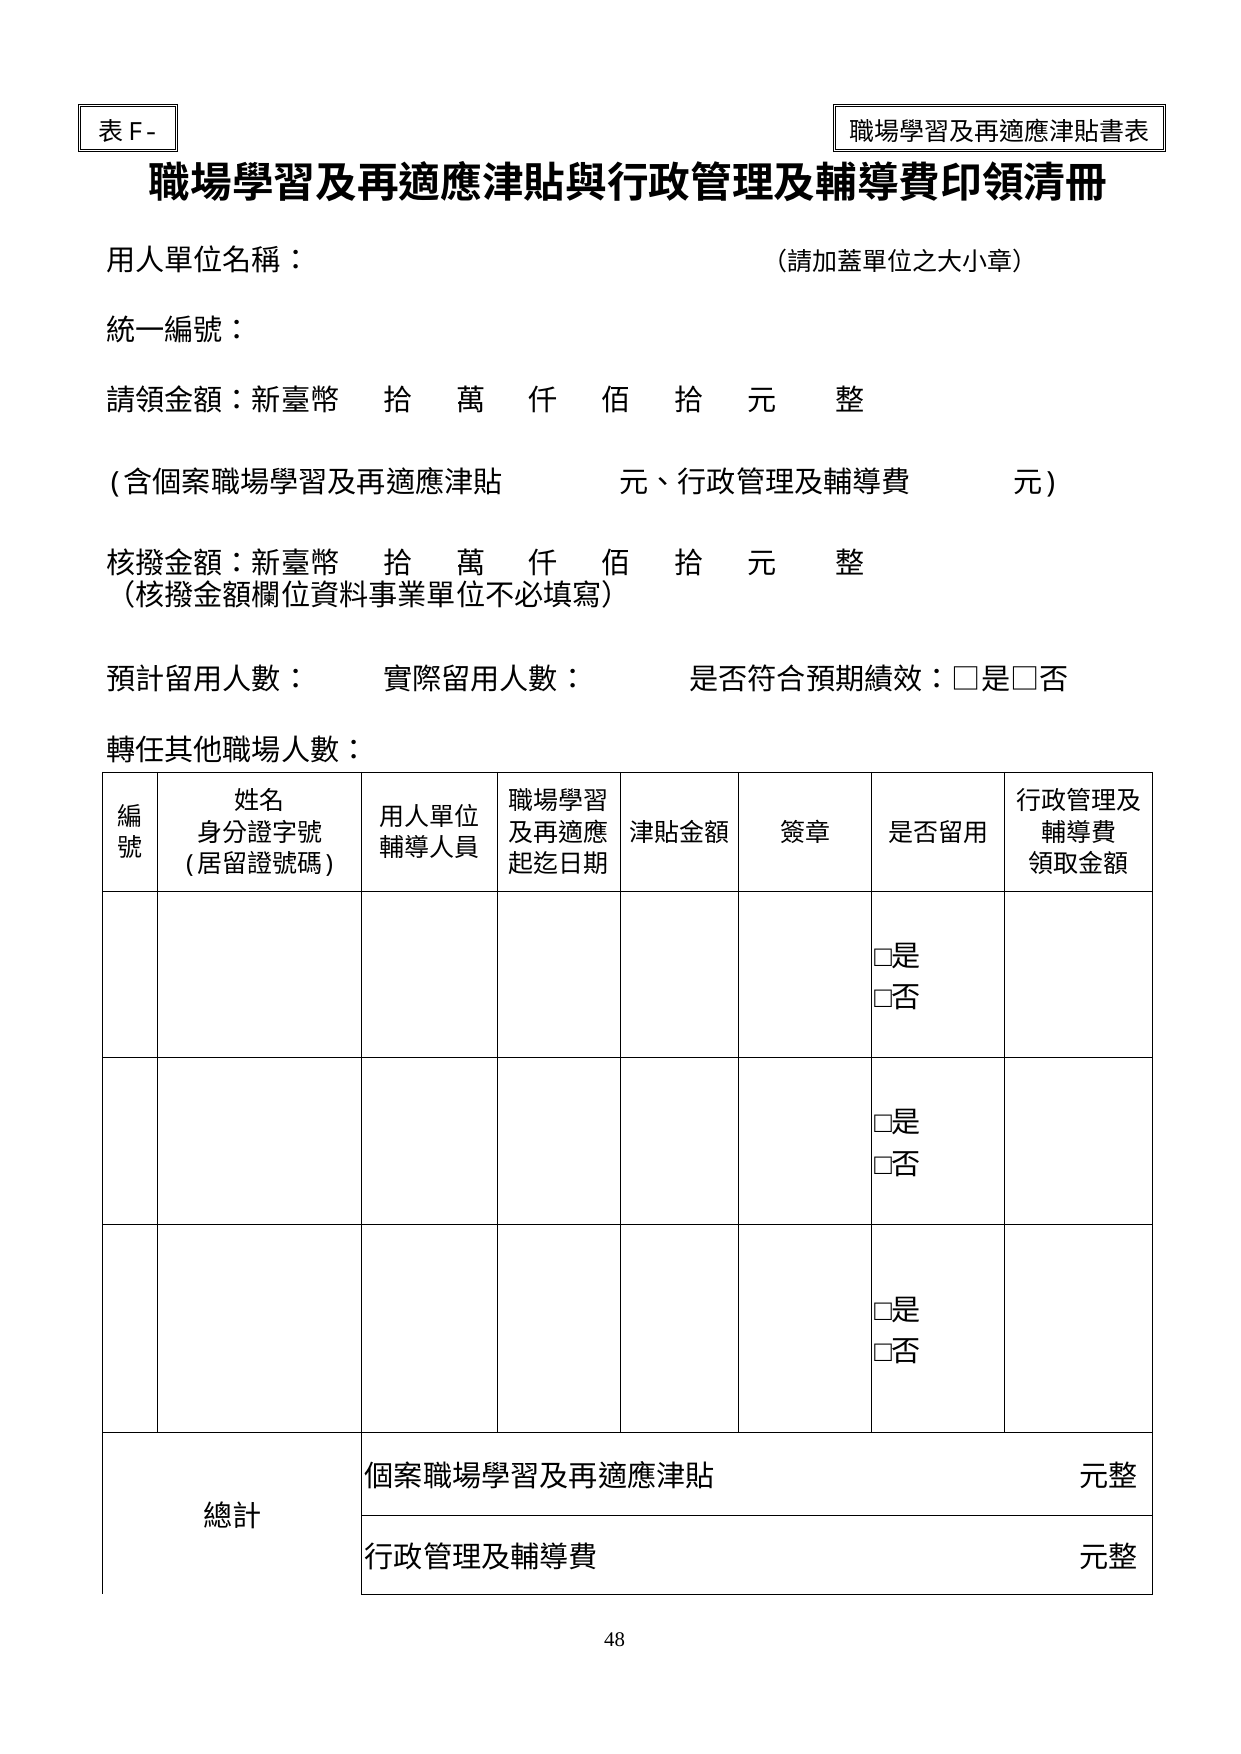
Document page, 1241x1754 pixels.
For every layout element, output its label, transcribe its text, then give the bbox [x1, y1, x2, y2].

table_cell [871, 296, 1004, 366]
table_cell [362, 892, 497, 1057]
table_cell 用人單位 輔導人員 [362, 773, 497, 891]
table_cell 轉任其他職場人數： [103, 731, 497, 772]
table_cell [498, 1058, 620, 1224]
table_cell [103, 1058, 157, 1224]
table_cell 總計 [103, 1433, 361, 1594]
table_cell [621, 1058, 738, 1224]
table_cell [362, 1225, 497, 1432]
table_cell [498, 1225, 620, 1432]
table_cell 職場學習及再適應起迄日期 [498, 773, 620, 891]
text 表F-4 [94, 112, 163, 144]
table_cell [1004, 731, 1067, 772]
table_cell [498, 892, 620, 1057]
table_cell [103, 892, 157, 1057]
table_cell (含個案職場學習及再適應津貼 元、行政管理及輔導費 元) [103, 435, 1067, 531]
table_cell [1067, 731, 1152, 772]
table_cell 行政管理及輔導費 領取金額 [1005, 773, 1152, 891]
table_cell 津貼金額 [621, 773, 738, 891]
table_cell [620, 296, 738, 366]
table_cell □是 □否 [872, 892, 1004, 1057]
table_cell [621, 1225, 738, 1432]
table_cell 是否留用 [872, 773, 1004, 891]
table_cell 個案職場學習及再適應津貼 元整 [362, 1433, 1152, 1515]
table_cell 行政管理及輔導費 元整 [362, 1516, 1152, 1594]
table_cell 用人單位名稱： （請加蓋單位之大小章） [103, 225, 1152, 296]
table_cell [739, 892, 871, 1057]
table_cell 統一編號： [103, 296, 497, 366]
table_cell [1005, 1058, 1152, 1224]
table_cell 預計留用人數： 實際留用人數： 是否符合預期績效：□是□否 [103, 629, 1152, 731]
table_cell [497, 296, 620, 366]
table_cell [1004, 366, 1067, 435]
table_cell 姓名 身分證字號 (居留證號碼) [158, 773, 361, 891]
table_cell 編號 [103, 773, 157, 891]
table_cell [620, 731, 738, 772]
table_cell □是 □否 [872, 1058, 1004, 1224]
table_cell [497, 731, 620, 772]
table_cell □是 □否 [872, 1225, 1004, 1432]
table_header 職場學習及再適應津貼與行政管理及輔導費印領清冊 [103, 133, 1152, 225]
table_cell [158, 1225, 361, 1432]
table_cell [1067, 366, 1152, 435]
table_cell [738, 296, 871, 366]
table_cell [1004, 296, 1067, 366]
table_cell [158, 1058, 361, 1224]
table_cell [1067, 296, 1152, 366]
table_cell [739, 1225, 871, 1432]
table_cell 核撥金額：新臺幣 拾 萬 仟 佰 拾 元 整 （核撥金額欄位資料事業單位不必填寫） [103, 531, 1152, 629]
table_cell [739, 1058, 871, 1224]
table_cell [1005, 892, 1152, 1057]
table_cell 請領金額：新臺幣 拾 萬 仟 佰 拾 元 整 [103, 366, 1004, 435]
table_cell 簽章 [739, 773, 871, 891]
table_cell [1005, 1225, 1152, 1432]
table_cell [362, 1058, 497, 1224]
table_cell [738, 731, 871, 772]
table_cell [871, 731, 1004, 772]
table_cell [621, 892, 738, 1057]
table_cell [103, 1225, 157, 1432]
table_cell [1067, 435, 1152, 531]
table_cell [158, 892, 361, 1057]
text 職場學習及再適應津貼書表 [848, 112, 1150, 144]
